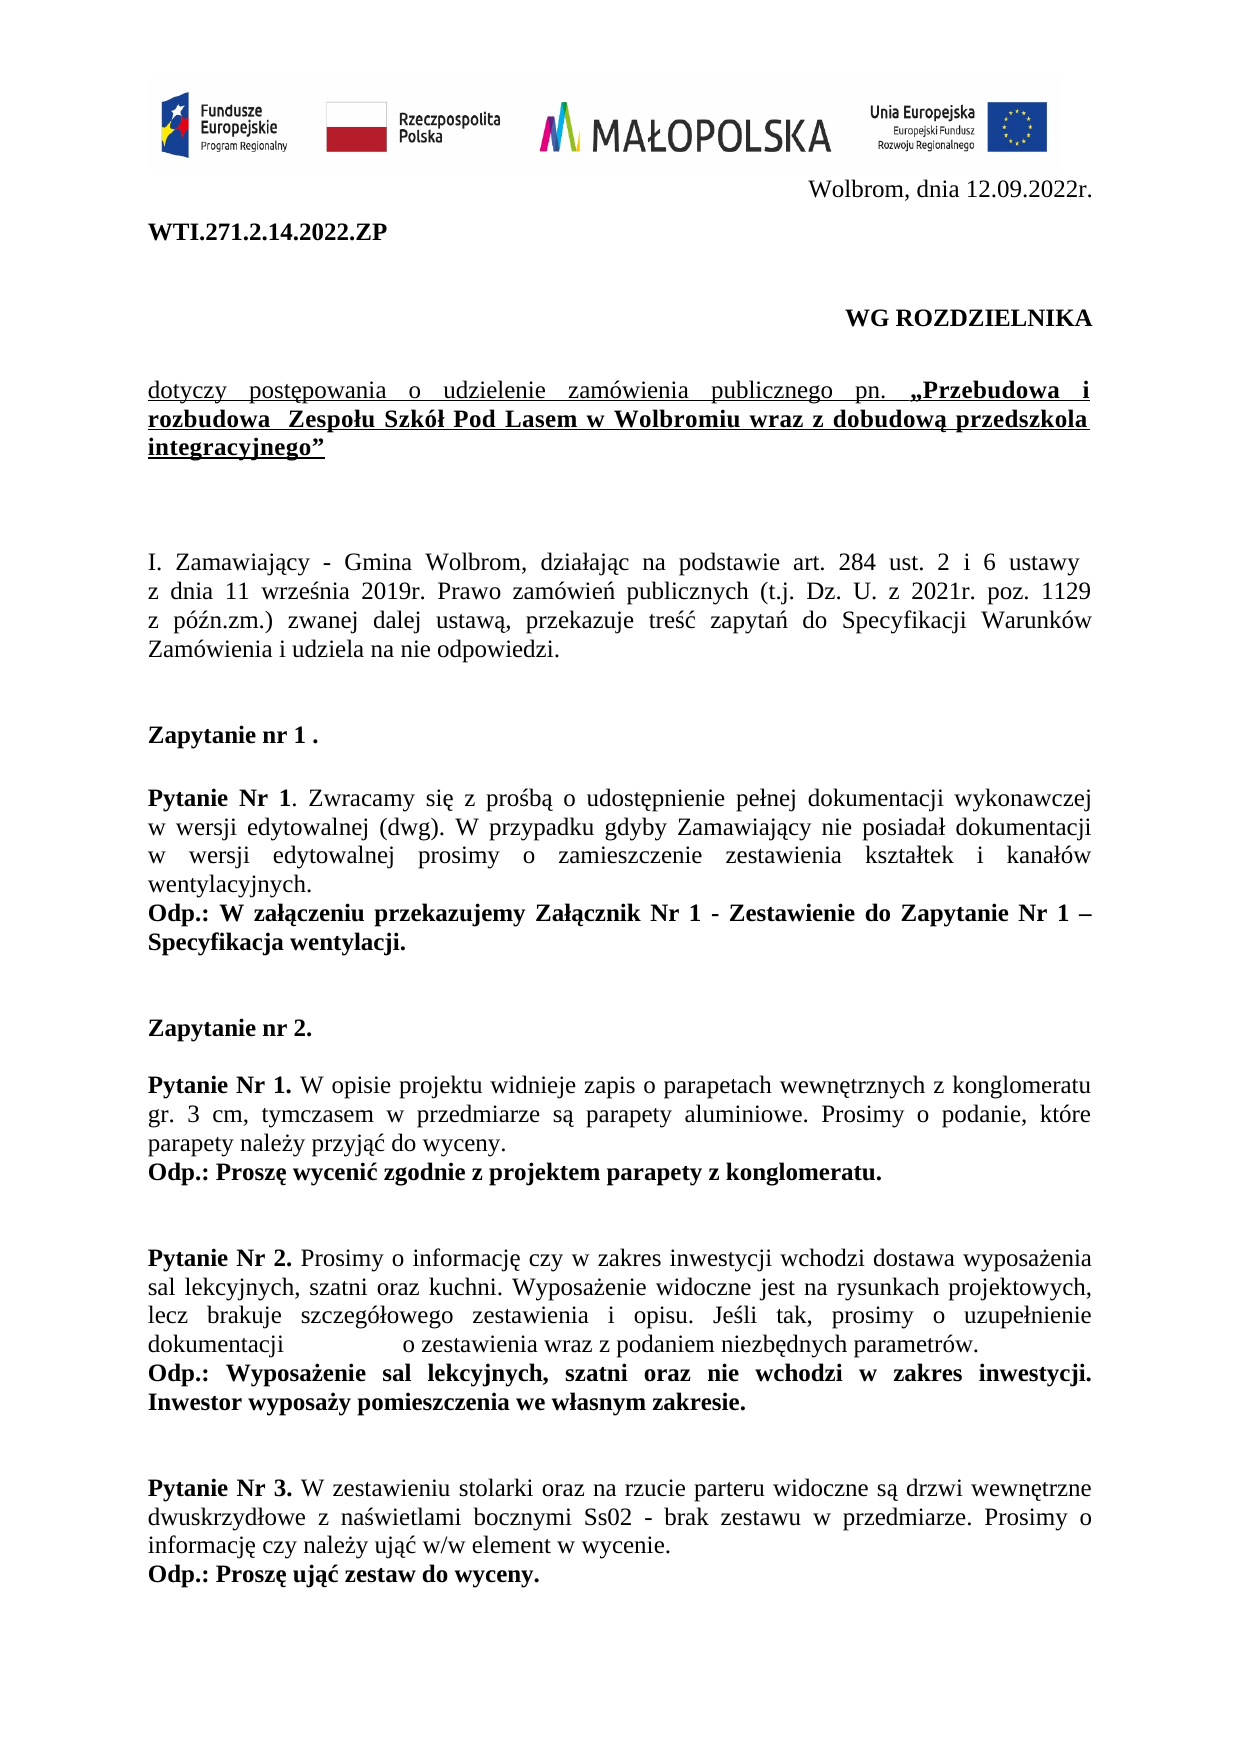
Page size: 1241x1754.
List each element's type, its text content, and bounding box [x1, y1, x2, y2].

text Zapytanie nr 1 . [148, 720, 1093, 749]
text Zapytanie nr 2. [148, 1013, 1093, 1042]
text Pytanie Nr 2. Prosimy o informację czy w zakres inwestycji wchodzi dostawa wyposażenia sal lekcyjnych, szatni oraz kuchni. Wyposażenie widoczne jest na rysunkach projektowych, lecz brakuje szczegółowego zestawienia i opisu. Jeśli tak, prosimy o uzupełnienie dokumentacji o zestawienia wraz z podaniem niezbędnych parametrów. [148, 1243, 1093, 1358]
subtitle Wolbrom, dnia 12.09.2022r. [148, 174, 1093, 202]
list WG ROZDZIELNIKA [148, 303, 1093, 332]
text Pytanie Nr 3. W zestawieniu stolarki oraz na rzucie parteru widoczne są drzwi wewnętrzne dwuskrzydłowe z naświetlami bocznymi Ss02 - brak zestawu w przedmiarze. Prosimy o informację czy należy ująć w/w element w wycenie. [148, 1473, 1093, 1559]
text Odp.: Proszę wycenić zgodnie z projektem parapety z konglomeratu. [148, 1157, 1093, 1185]
text Odp.: Wyposażenie sal lekcyjnych, szatni oraz nie wchodzi w zakres inwestycji. Inwestor wyposaży pomieszczenia we własnym zakresie. [148, 1358, 1093, 1415]
text I. Zamawiający - Gmina Wolbrom, działając na podstawie art. 284 ust. 2 i 6 ustawy z dnia 11 września 2019r. Prawo zamówień publicznych (t.j. Dz. U. z 2021r. poz. 1129 z późn.zm.) zwanej dalej ustawą, przekazuje treść zapytań do Specyfikacji Warunków Zamówienia i udziela na nie odpowiedzi. [148, 547, 1093, 662]
text Pytanie Nr 1. Zwracamy się z prośbą o udostępnienie pełnej dokumentacji wykonawczej w wersji edytowalnej (dwg). W przypadku gdyby Zamawiający nie posiadał dokumentacji w wersji edytowalnej prosimy o zamieszczenie zestawienia kształtek i kanałów wentylacyjnych. [148, 783, 1093, 898]
text rozbudowa Zespołu Szkół Pod Lasem w Wolbromiu wraz z dobudową przedszkola [148, 401, 1090, 429]
text Odp.: Proszę ująć zestaw do wyceny. [148, 1559, 1093, 1588]
text Odp.: W załączeniu przekazujemy Załącznik Nr 1 - Zestawienie do Zapytanie Nr 1 – Specyfikacja wentylacji. [148, 898, 1093, 955]
list WTI.271.2.14.2022.ZP [148, 217, 1093, 246]
text dotyczy postępowania o udzielenie zamówienia publicznego pn. „Przebudowa i [148, 346, 1090, 400]
text integracyjnego” [148, 430, 1090, 461]
text Pytanie Nr 1. W opisie projektu widnieje zapis o parapetach wewnętrznych z konglomeratu gr. 3 cm, tymczasem w przedmiarze są parapety aluminiowe. Prosimy o podanie, które parapety należy przyjąć do wyceny. [148, 1070, 1093, 1157]
